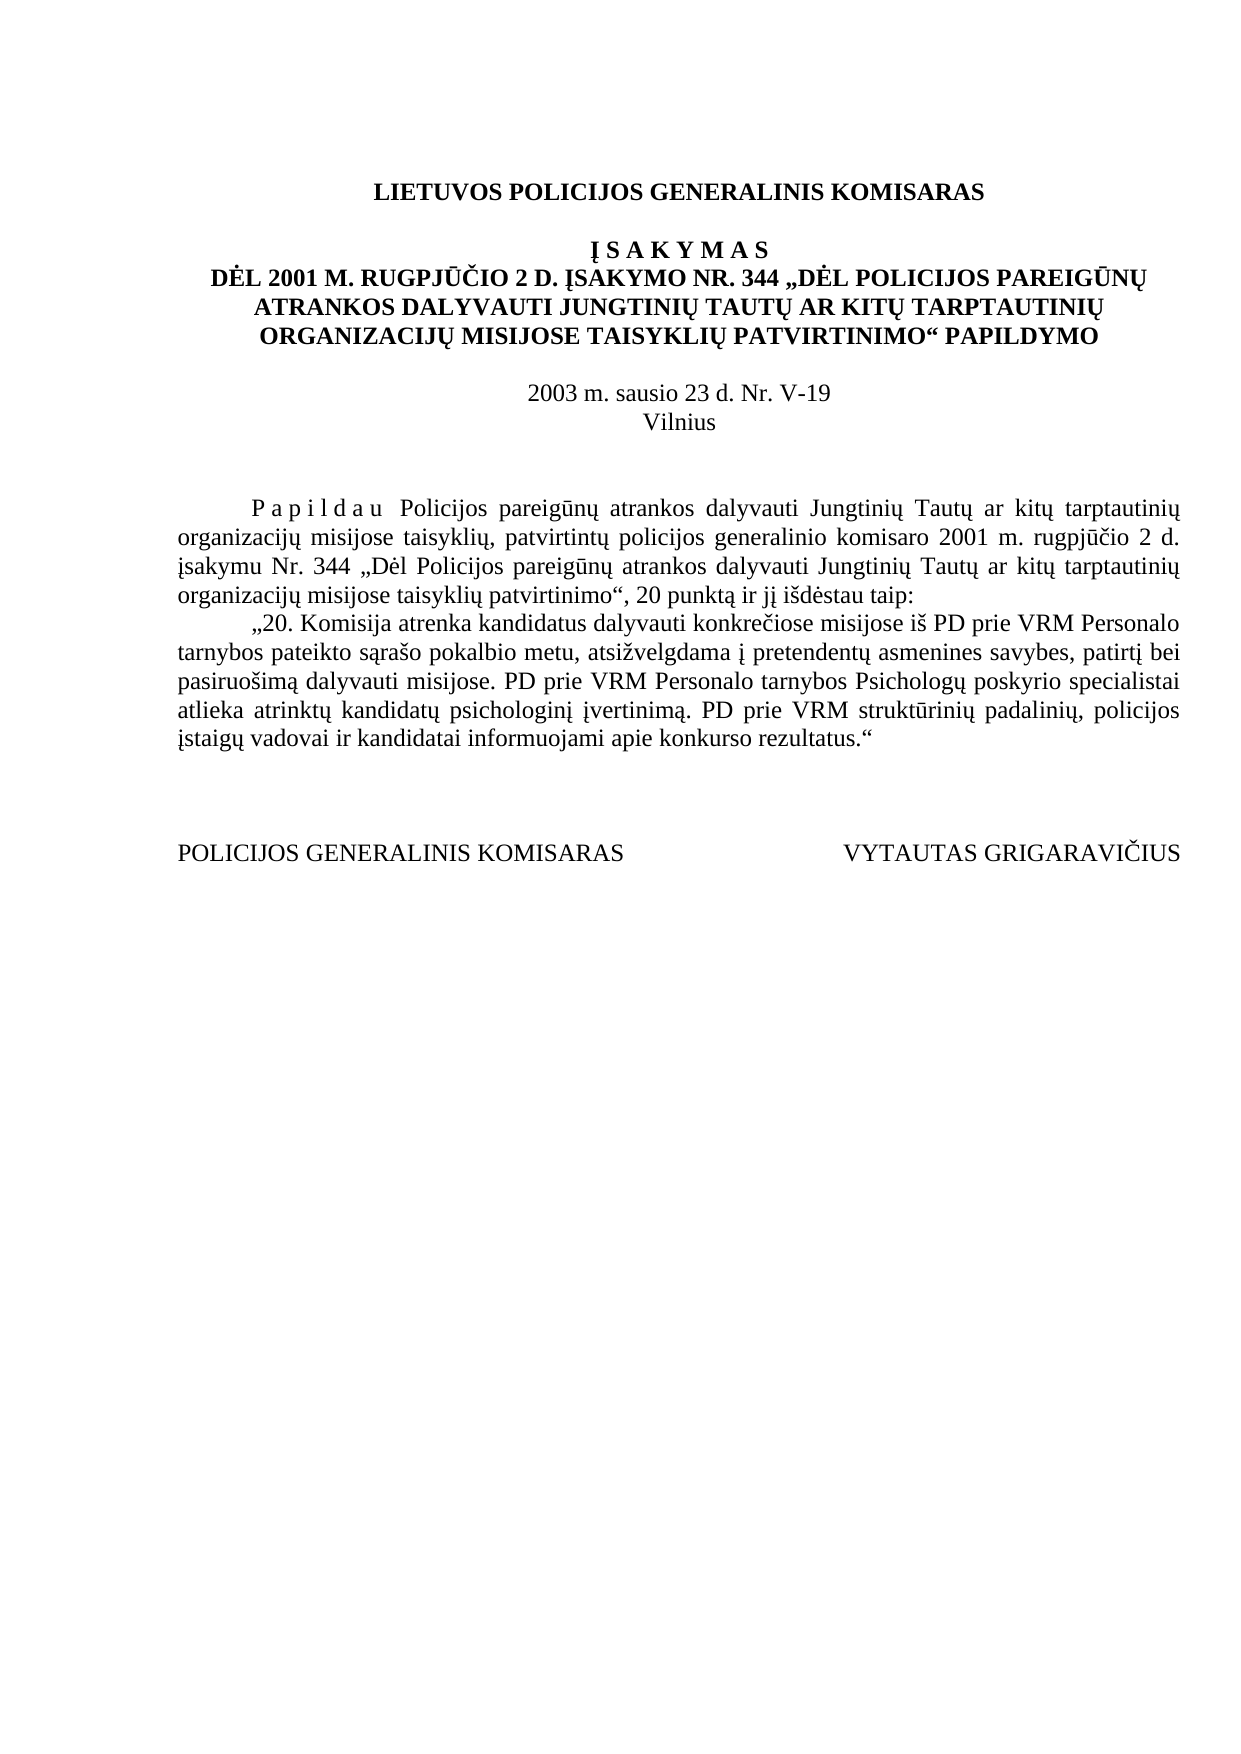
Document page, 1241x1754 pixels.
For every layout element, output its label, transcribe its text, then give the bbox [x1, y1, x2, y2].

text DĖL 2001 M. RUGPJŪČIO 2 D. ĮSAKYMO NR. 344 „DĖL POLICIJOS PAREIGŪNŲ ATRANKOS DALYVAUTI JUNGTINIŲ TAUTŲ AR KITŲ TARPTAUTINIŲ ORGANIZACIJŲ MISIJOSE TAISYKLIŲ PATVIRTINIMO“ PAPILDYMO [177, 263, 1181, 350]
text 2003 m. sausio 23 d. Nr. V-19 [177, 378, 1181, 407]
text Vilnius [177, 407, 1181, 436]
text „20. Komisija atrenka kandidatus dalyvauti konkrečiose misijose iš PD prie VRM Personalo tarnybos pateikto sąrašo pokalbio metu, atsižvelgdama į pretendentų asmenines savybes, patirtį bei pasiruošimą dalyvauti misijose. PD prie VRM Personalo tarnybos Psichologų poskyrio specialistai atlieka atrinktų kandidatų psichologinį įvertinimą. PD prie VRM struktūrinių padalinių, policijos įstaigų vadovai ir kandidatai informuojami apie konkurso rezultatus.“ [177, 608, 1181, 752]
text POLICIJOS GENERALINIS KOMISARAS VYTAUTAS GRIGARAVIČIUS [177, 838, 1181, 867]
text Į S A K Y M A S [177, 235, 1181, 263]
text LIETUVOS POLICIJOS GENERALINIS KOMISARAS [177, 177, 1181, 206]
text Papildau Policijos pareigūnų atrankos dalyvauti Jungtinių Tautų ar kitų tarptautinių organizacijų misijose taisyklių, patvirtintų policijos generalinio komisaro 2001 m. rugpjūčio 2 d. įsakymu Nr. 344 „Dėl Policijos pareigūnų atrankos dalyvauti Jungtinių Tautų ar kitų tarptautinių organizacijų misijose taisyklių patvirtinimo“, 20 punktą ir jį išdėstau taip: [177, 493, 1181, 608]
